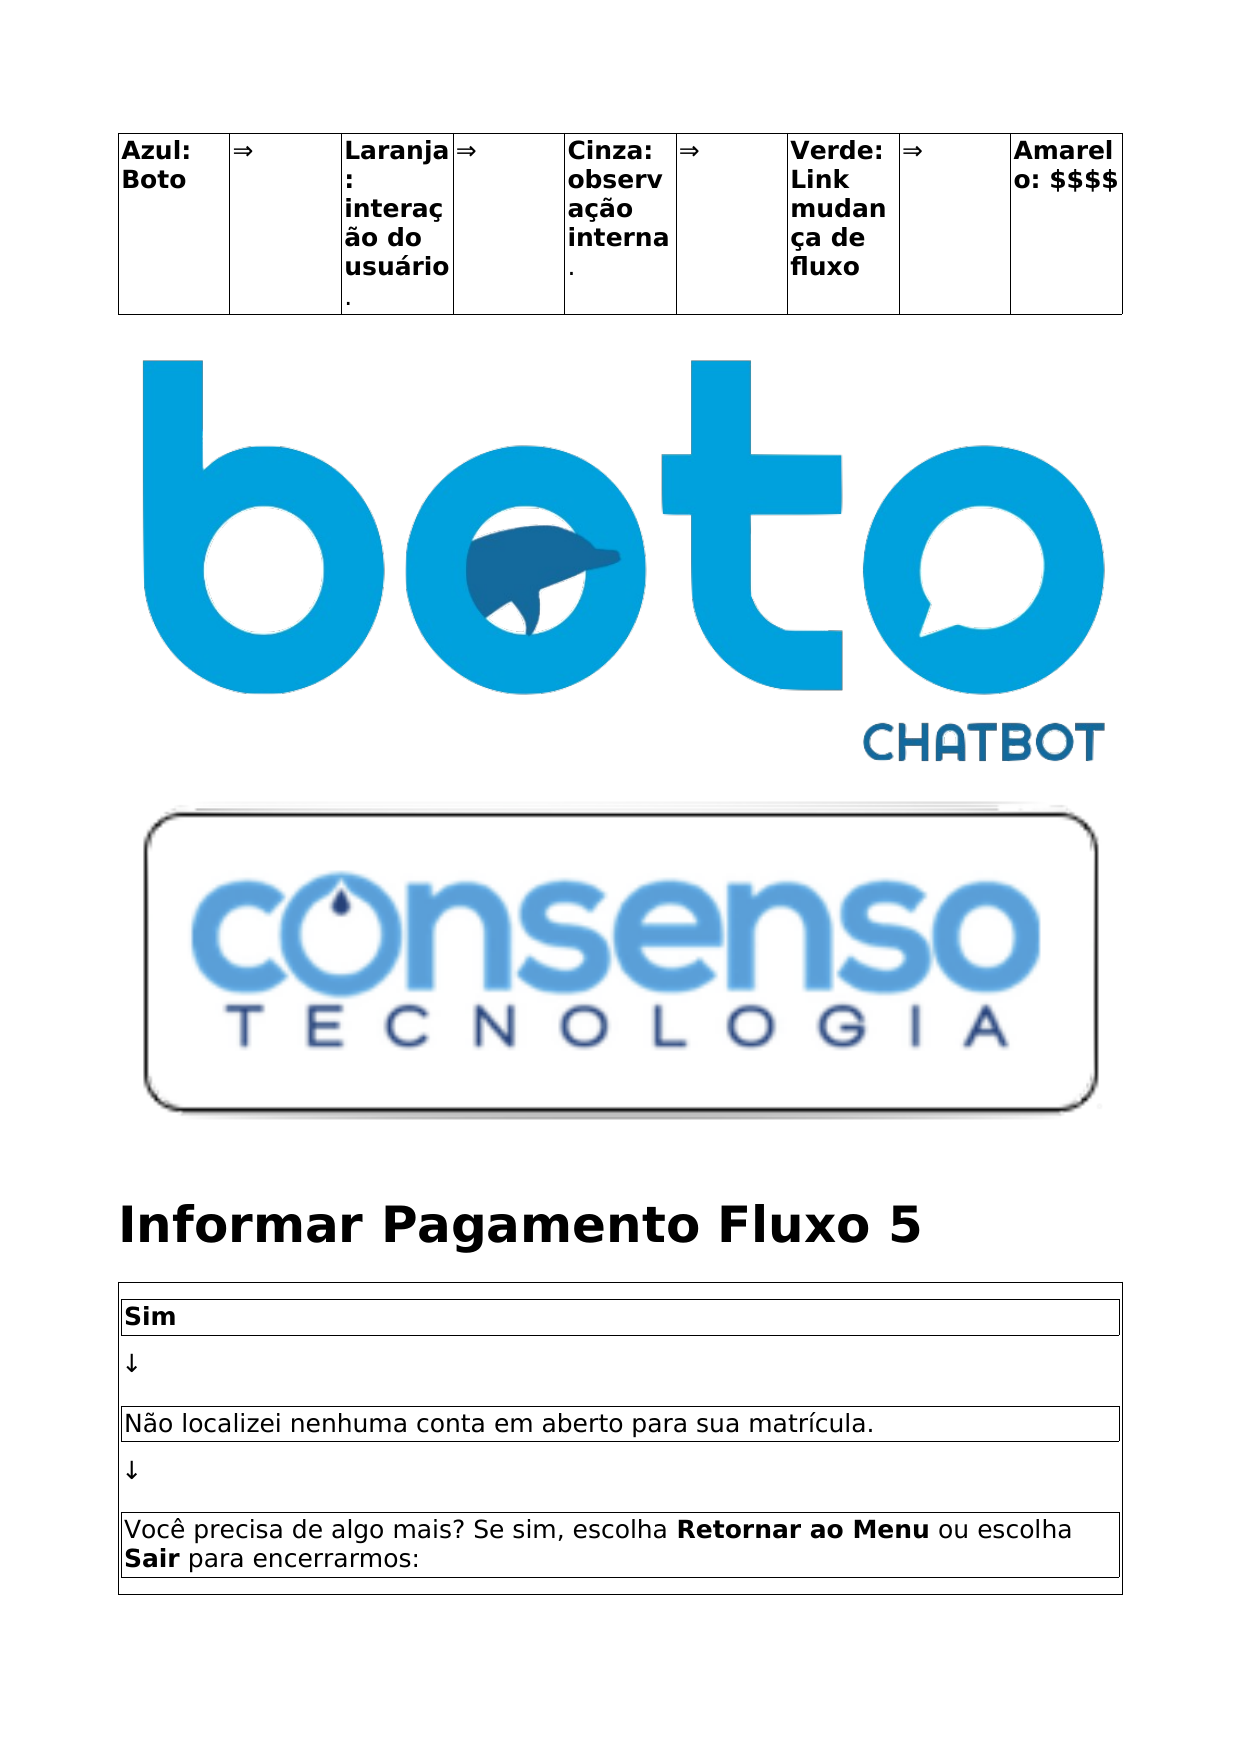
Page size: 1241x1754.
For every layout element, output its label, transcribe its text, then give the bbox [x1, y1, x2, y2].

table_header ↓ ↓ [119, 1283, 1122, 1594]
picture [118, 797, 1123, 1147]
table_header Não localizei nenhuma conta em aberto para sua matrícula. [122, 1407, 1119, 1441]
subtitle Informar Pagamento Fluxo 5 [118, 1196, 1122, 1254]
table_header Você precisa de algo mais? Se sim, escolha Retornar ao Menu ou escolha Sair para encerrarmos: [122, 1513, 1119, 1577]
table_header Laranja: interação do usuário. [342, 134, 453, 314]
picture [118, 328, 1123, 785]
table_header ⇒ [900, 134, 1010, 314]
table_header Verde: Link mudança de fluxo [788, 134, 899, 314]
table_header Cinza: observação interna. [565, 134, 676, 314]
table_header Azul: Boto [119, 134, 229, 314]
table_header Amarelo: $$$$ [1011, 134, 1122, 314]
table_header ⇒ [454, 134, 564, 314]
table_header ⇒ [230, 134, 341, 314]
table_header ⇒ [677, 134, 787, 314]
table_header Sim [122, 1300, 1119, 1334]
